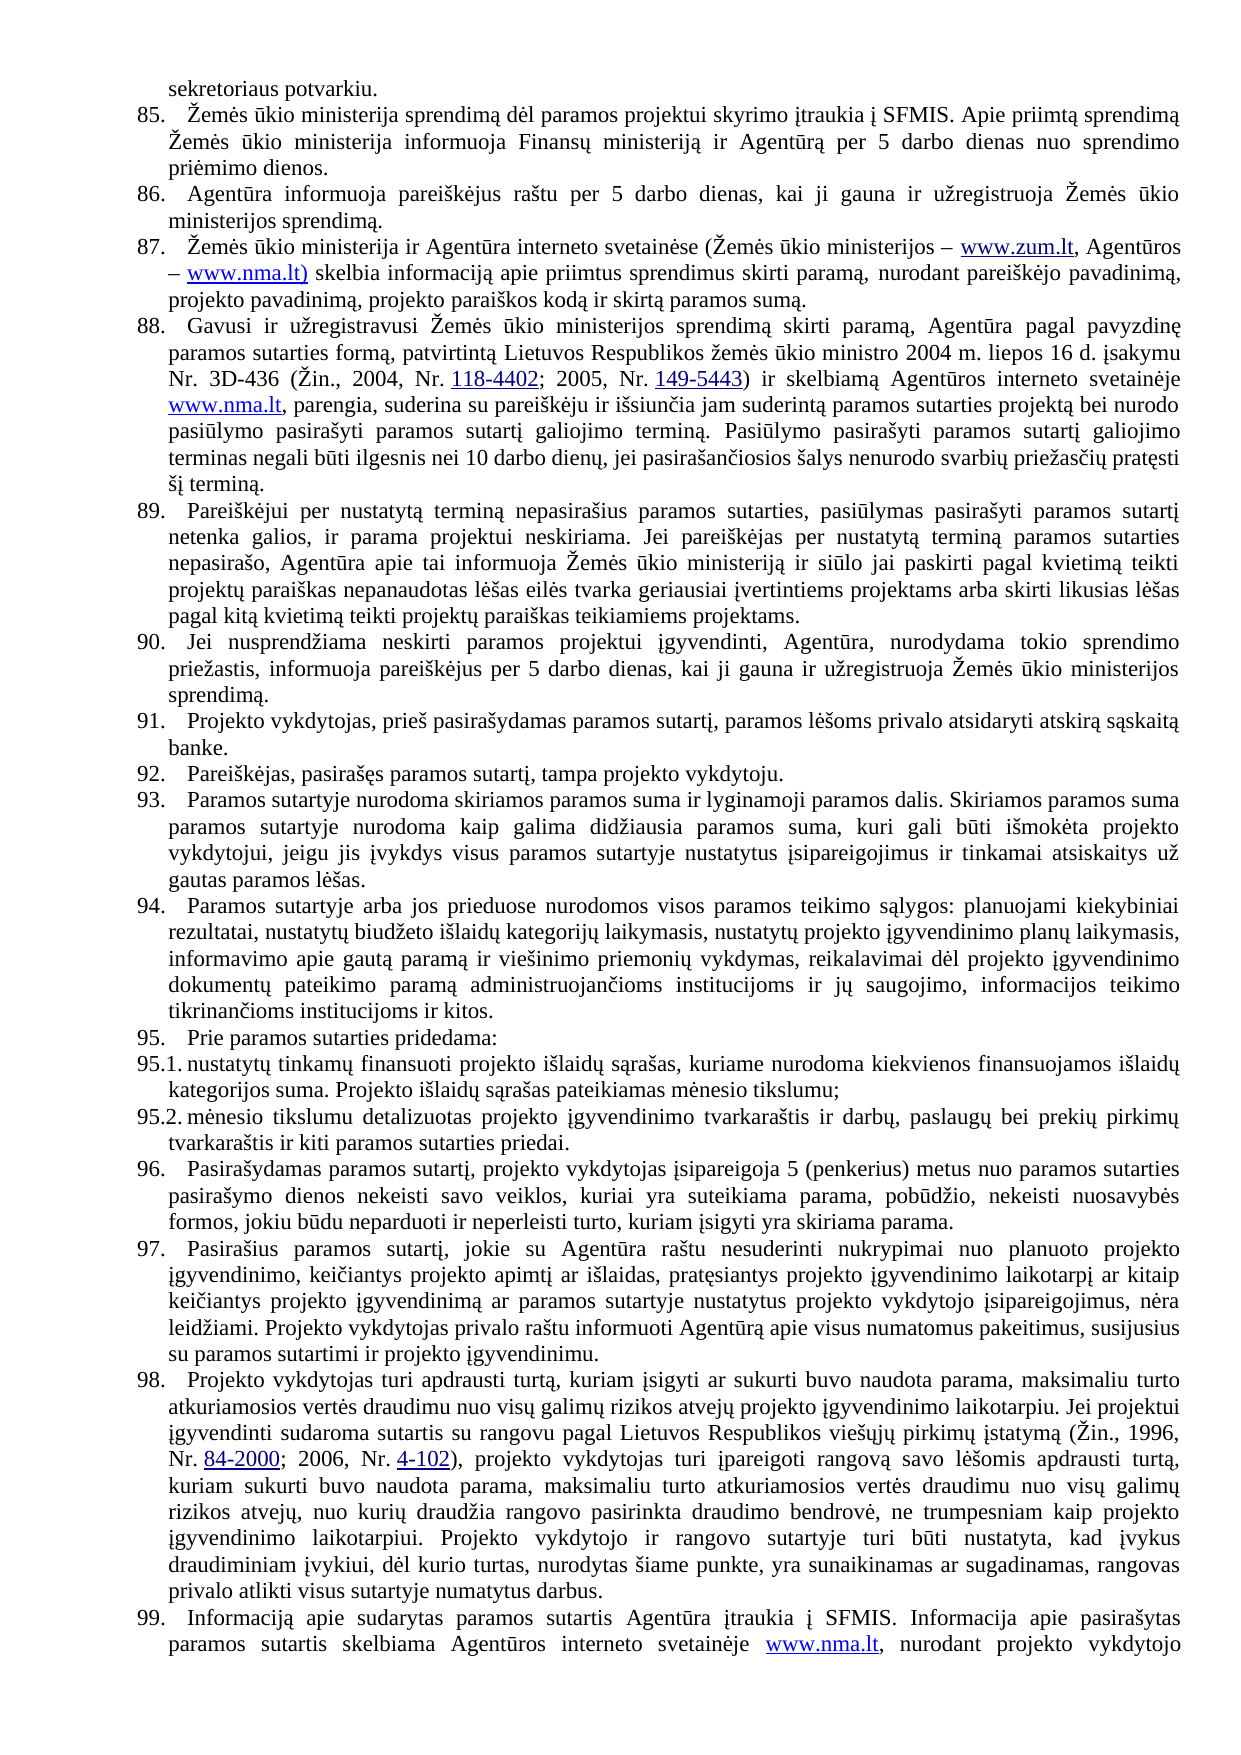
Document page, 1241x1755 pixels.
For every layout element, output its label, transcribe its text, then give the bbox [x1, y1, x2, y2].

list Informaciją apie sudarytas paramos sutartis Agentūra įtraukia į SFMIS. Informacija apie pasirašytas paramos sutartis skelbiama Agentūros interneto svetainėje www.nma.lt, nurodant projekto vykdytojo [118, 1603, 1181, 1656]
list Gavusi ir užregistravusi Žemės ūkio ministerijos sprendimą skirti paramą, Agentūra pagal pavyzdinę paramos sutarties formą, patvirtintą Lietuvos Respublikos žemės ūkio ministro 2004 m. liepos 16 d. įsakymu Nr. 3D-436 (Žin., 2004, Nr. 118-4402; 2005, Nr. 149-5443) ir skelbiamą Agentūros interneto svetainėje www.nma.lt, parengia, suderina su pareiškėju ir išsiunčia jam suderintą paramos sutarties projektą bei nurodo pasiūlymo pasirašyti paramos sutartį galiojimo terminą. Pasiūlymo pasirašyti paramos sutartį galiojimo terminas negali būti ilgesnis nei 10 darbo dienų, jei pasirašančiosios šalys nenurodo svarbių priežasčių pratęsti šį terminą. [118, 312, 1181, 497]
list Projekto vykdytojas, prieš pasirašydamas paramos sutartį, paramos lėšoms privalo atsidaryti atskirą sąskaitą banke. [118, 707, 1181, 760]
list sekretoriaus potvarkiu. [118, 75, 1181, 101]
list Paramos sutartyje nurodoma skiriamos paramos suma ir lyginamoji paramos dalis. Skiriamos paramos suma paramos sutartyje nurodoma kaip galima didžiausia paramos suma, kuri gali būti išmokėta projekto vykdytojui, jeigu jis įvykdys visus paramos sutartyje nustatytus įsipareigojimus ir tinkamai atsiskaitys už gautas paramos lėšas. [118, 787, 1181, 892]
list Paramos sutartyje arba jos prieduose nurodomos visos paramos teikimo sąlygos: planuojami kiekybiniai rezultatai, nustatytų biudžeto išlaidų kategorijų laikymasis, nustatytų projekto įgyvendinimo planų laikymasis, informavimo apie gautą paramą ir viešinimo priemonių vykdymas, reikalavimai dėl projekto įgyvendinimo dokumentų pateikimo paramą administruojančioms institucijoms ir jų saugojimo, informacijos teikimo tikrinančioms institucijoms ir kitos. [118, 892, 1181, 1024]
list Žemės ūkio ministerija ir Agentūra interneto svetainėse (Žemės ūkio ministerijos – www.zum.lt, Agentūros – www.nma.lt) skelbia informaciją apie priimtus sprendimus skirti paramą, nurodant pareiškėjo pavadinimą, projekto pavadinimą, projekto paraiškos kodą ir skirtą paramos sumą. [118, 233, 1181, 312]
list Projekto vykdytojas turi apdrausti turtą, kuriam įsigyti ar sukurti buvo naudota parama, maksimaliu turto atkuriamosios vertės draudimu nuo visų galimų rizikos atvejų projekto įgyvendinimo laikotarpiu. Jei projektui įgyvendinti sudaroma sutartis su rangovu pagal Lietuvos Respublikos viešųjų pirkimų įstatymą (Žin., 1996, Nr. 84-2000; 2006, Nr. 4-102), projekto vykdytojas turi įpareigoti rangovą savo lėšomis apdrausti turtą, kuriam sukurti buvo naudota parama, maksimaliu turto atkuriamosios vertės draudimu nuo visų galimų rizikos atvejų, nuo kurių draudžia rangovo pasirinkta draudimo bendrovė, ne trumpesniam kaip projekto įgyvendinimo laikotarpiui. Projekto vykdytojo ir rangovo sutartyje turi būti nustatyta, kad įvykus draudiminiam įvykiui, dėl kurio turtas, nurodytas šiame punkte, yra sunaikinamas ar sugadinamas, rangovas privalo atlikti visus sutartyje numatytus darbus. [118, 1366, 1181, 1603]
list nustatytų tinkamų finansuoti projekto išlaidų sąrašas, kuriame nurodoma kiekvienos finansuojamos išlaidų kategorijos suma. Projekto išlaidų sąrašas pateikiamas mėnesio tikslumu; [118, 1050, 1181, 1103]
list Pasirašius paramos sutartį, jokie su Agentūra raštu nesuderinti nukrypimai nuo planuoto projekto įgyvendinimo, keičiantys projekto apimtį ar išlaidas, pratęsiantys projekto įgyvendinimo laikotarpį ar kitaip keičiantys projekto įgyvendinimą ar paramos sutartyje nustatytus projekto vykdytojo įsipareigojimus, nėra leidžiami. Projekto vykdytojas privalo raštu informuoti Agentūrą apie visus numatomus pakeitimus, susijusius su paramos sutartimi ir projekto įgyvendinimu. [118, 1234, 1181, 1366]
list mėnesio tikslumu detalizuotas projekto įgyvendinimo tvarkaraštis ir darbų, paslaugų bei prekių pirkimų tvarkaraštis ir kiti paramos sutarties priedai. [118, 1103, 1181, 1156]
list Jei nusprendžiama neskirti paramos projektui įgyvendinti, Agentūra, nurodydama tokio sprendimo priežastis, informuoja pareiškėjus per 5 darbo dienas, kai ji gauna ir užregistruoja Žemės ūkio ministerijos sprendimą. [118, 628, 1181, 707]
list Žemės ūkio ministerija sprendimą dėl paramos projektui skyrimo įtraukia į SFMIS. Apie priimtą sprendimą Žemės ūkio ministerija informuoja Finansų ministeriją ir Agentūrą per 5 darbo dienas nuo sprendimo priėmimo dienos. [118, 101, 1181, 180]
list Pasirašydamas paramos sutartį, projekto vykdytojas įsipareigoja 5 (penkerius) metus nuo paramos sutarties pasirašymo dienos nekeisti savo veiklos, kuriai yra suteikiama parama, pobūdžio, nekeisti nuosavybės formos, jokiu būdu neparduoti ir neperleisti turto, kuriam įsigyti yra skiriama parama. [118, 1156, 1181, 1234]
list Agentūra informuoja pareiškėjus raštu per 5 darbo dienas, kai ji gauna ir užregistruoja Žemės ūkio ministerijos sprendimą. [118, 180, 1181, 233]
list Prie paramos sutarties pridedama: [118, 1024, 1181, 1050]
list Pareiškėjui per nustatytą terminą nepasirašius paramos sutarties, pasiūlymas pasirašyti paramos sutartį netenka galios, ir parama projektui neskiriama. Jei pareiškėjas per nustatytą terminą paramos sutarties nepasirašo, Agentūra apie tai informuoja Žemės ūkio ministeriją ir siūlo jai paskirti pagal kvietimą teikti projektų paraiškas nepanaudotas lėšas eilės tvarka geriausiai įvertintiems projektams arba skirti likusias lėšas pagal kitą kvietimą teikti projektų paraiškas teikiamiems projektams. [118, 497, 1181, 628]
list Pareiškėjas, pasirašęs paramos sutartį, tampa projekto vykdytoju. [118, 760, 1181, 787]
